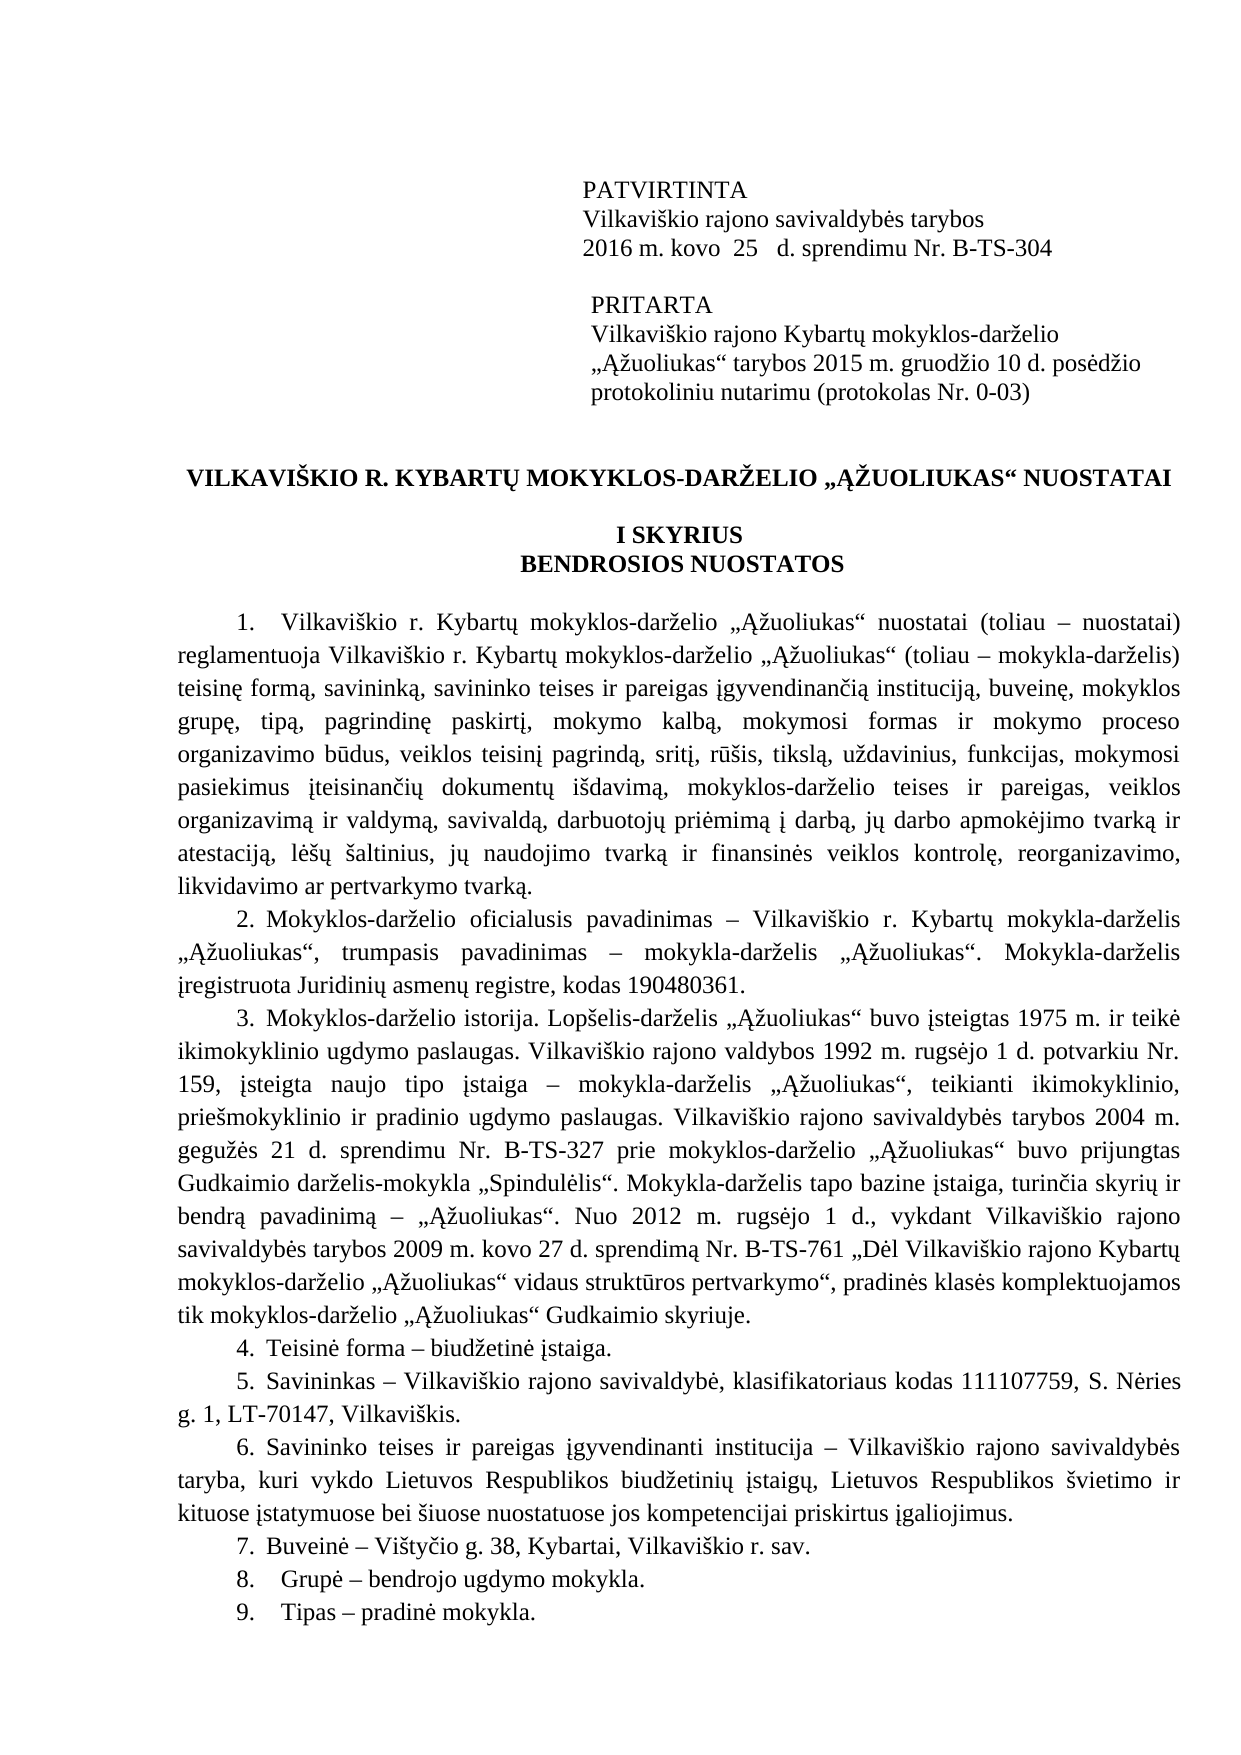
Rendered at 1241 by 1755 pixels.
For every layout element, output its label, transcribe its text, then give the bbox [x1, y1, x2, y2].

text PATVIRTINTA [447, 176, 1181, 204]
text 7. Buveinė – Vištyčio g. 38, Kybartai, Vilkaviškio r. sav. [177, 1531, 1181, 1560]
text 9. Tipas – pradinė mokykla. [177, 1597, 1181, 1626]
text 2. Mokyklos-darželio oficialusis pavadinimas – Vilkaviškio r. Kybartų mokykla-darželis „Ąžuoliukas“, trumpasis pavadinimas – mokykla-darželis „Ąžuoliukas“. Mokykla-darželis įregistruota Juridinių asmenų registre, kodas 190480361. [177, 904, 1181, 999]
text Vilkaviškio rajono Kybartų mokyklos-darželio [591, 319, 1181, 348]
text Vilkaviškio rajono savivaldybės tarybos [582, 204, 1181, 233]
text protokoliniu nutarimu (protokolas Nr. 0-03) [591, 377, 1181, 406]
text „Ąžuoliukas“ tarybos 2015 m. gruodžio 10 d. posėdžio [591, 348, 1181, 377]
text 4. Teisinė forma – biudžetinė įstaiga. [236, 1333, 1181, 1362]
text I SKYRIUS [177, 521, 1181, 549]
text PRITARTA [591, 291, 1181, 319]
text BENDROSIOS NUOSTATOS [177, 549, 1181, 578]
text 5. Savininkas – Vilkaviškio rajono savivaldybė, klasifikatoriaus kodas 111107759, S. Nėries g. 1, LT-70147, Vilkaviškis. [177, 1366, 1181, 1428]
text 2016 m. kovo 25 d. sprendimu Nr. B-TS-304 [582, 233, 1181, 262]
text 8. Grupė – bendrojo ugdymo mokykla. [177, 1564, 1181, 1593]
text 3. Mokyklos-darželio istorija. Lopšelis-darželis „Ąžuoliukas“ buvo įsteigtas 1975 m. ir teikė ikimokyklinio ugdymo paslaugas. Vilkaviškio rajono valdybos 1992 m. rugsėjo 1 d. potvarkiu Nr. 159, įsteigta naujo tipo įstaiga – mokykla-darželis „Ąžuoliukas“, teikianti ikimokyklinio, priešmokyklinio ir pradinio ugdymo paslaugas. Vilkaviškio rajono savivaldybės tarybos 2004 m. gegužės 21 d. sprendimu Nr. B-TS-327 prie mokyklos-darželio „Ąžuoliukas“ buvo prijungtas Gudkaimio darželis-mokykla „Spindulėlis“. Mokykla-darželis tapo bazine įstaiga, turinčia skyrių ir bendrą pavadinimą – „Ąžuoliukas“. Nuo 2012 m. rugsėjo 1 d., vykdant Vilkaviškio rajono savivaldybės tarybos 2009 m. kovo 27 d. sprendimą Nr. B-TS-761 „Dėl Vilkaviškio rajono Kybartų mokyklos-darželio „Ąžuoliukas“ vidaus struktūros pertvarkymo“, pradinės klasės komplektuojamos tik mokyklos-darželio „Ąžuoliukas“ Gudkaimio skyriuje. [177, 1003, 1181, 1329]
text 1. Vilkaviškio r. Kybartų mokyklos-darželio „Ąžuoliukas“ nuostatai (toliau – nuostatai) reglamentuoja Vilkaviškio r. Kybartų mokyklos-darželio „Ąžuoliukas“ (toliau – mokykla-darželis) teisinę formą, savininką, savininko teises ir pareigas įgyvendinančią instituciją, buveinę, mokyklos grupę, tipą, pagrindinę paskirtį, mokymo kalbą, mokymosi formas ir mokymo proceso organizavimo būdus, veiklos teisinį pagrindą, sritį, rūšis, tikslą, uždavinius, funkcijas, mokymosi pasiekimus įteisinančių dokumentų išdavimą, mokyklos-darželio teises ir pareigas, veiklos organizavimą ir valdymą, savivaldą, darbuotojų priėmimą į darbą, jų darbo apmokėjimo tvarką ir atestaciją, lėšų šaltinius, jų naudojimo tvarką ir finansinės veiklos kontrolę, reorganizavimo, likvidavimo ar pertvarkymo tvarką. [177, 607, 1181, 900]
text VILKAVIŠKIO R. KYBARTŲ MOKYKLOS-DARŽELIO „ĄŽUOLIUKAS“ NUOSTATAI [177, 463, 1181, 492]
text 6. Savininko teises ir pareigas įgyvendinanti institucija – Vilkaviškio rajono savivaldybės taryba, kuri vykdo Lietuvos Respublikos biudžetinių įstaigų, Lietuvos Respublikos švietimo ir kituose įstatymuose bei šiuose nuostatuose jos kompetencijai priskirtus įgaliojimus. [177, 1432, 1181, 1527]
